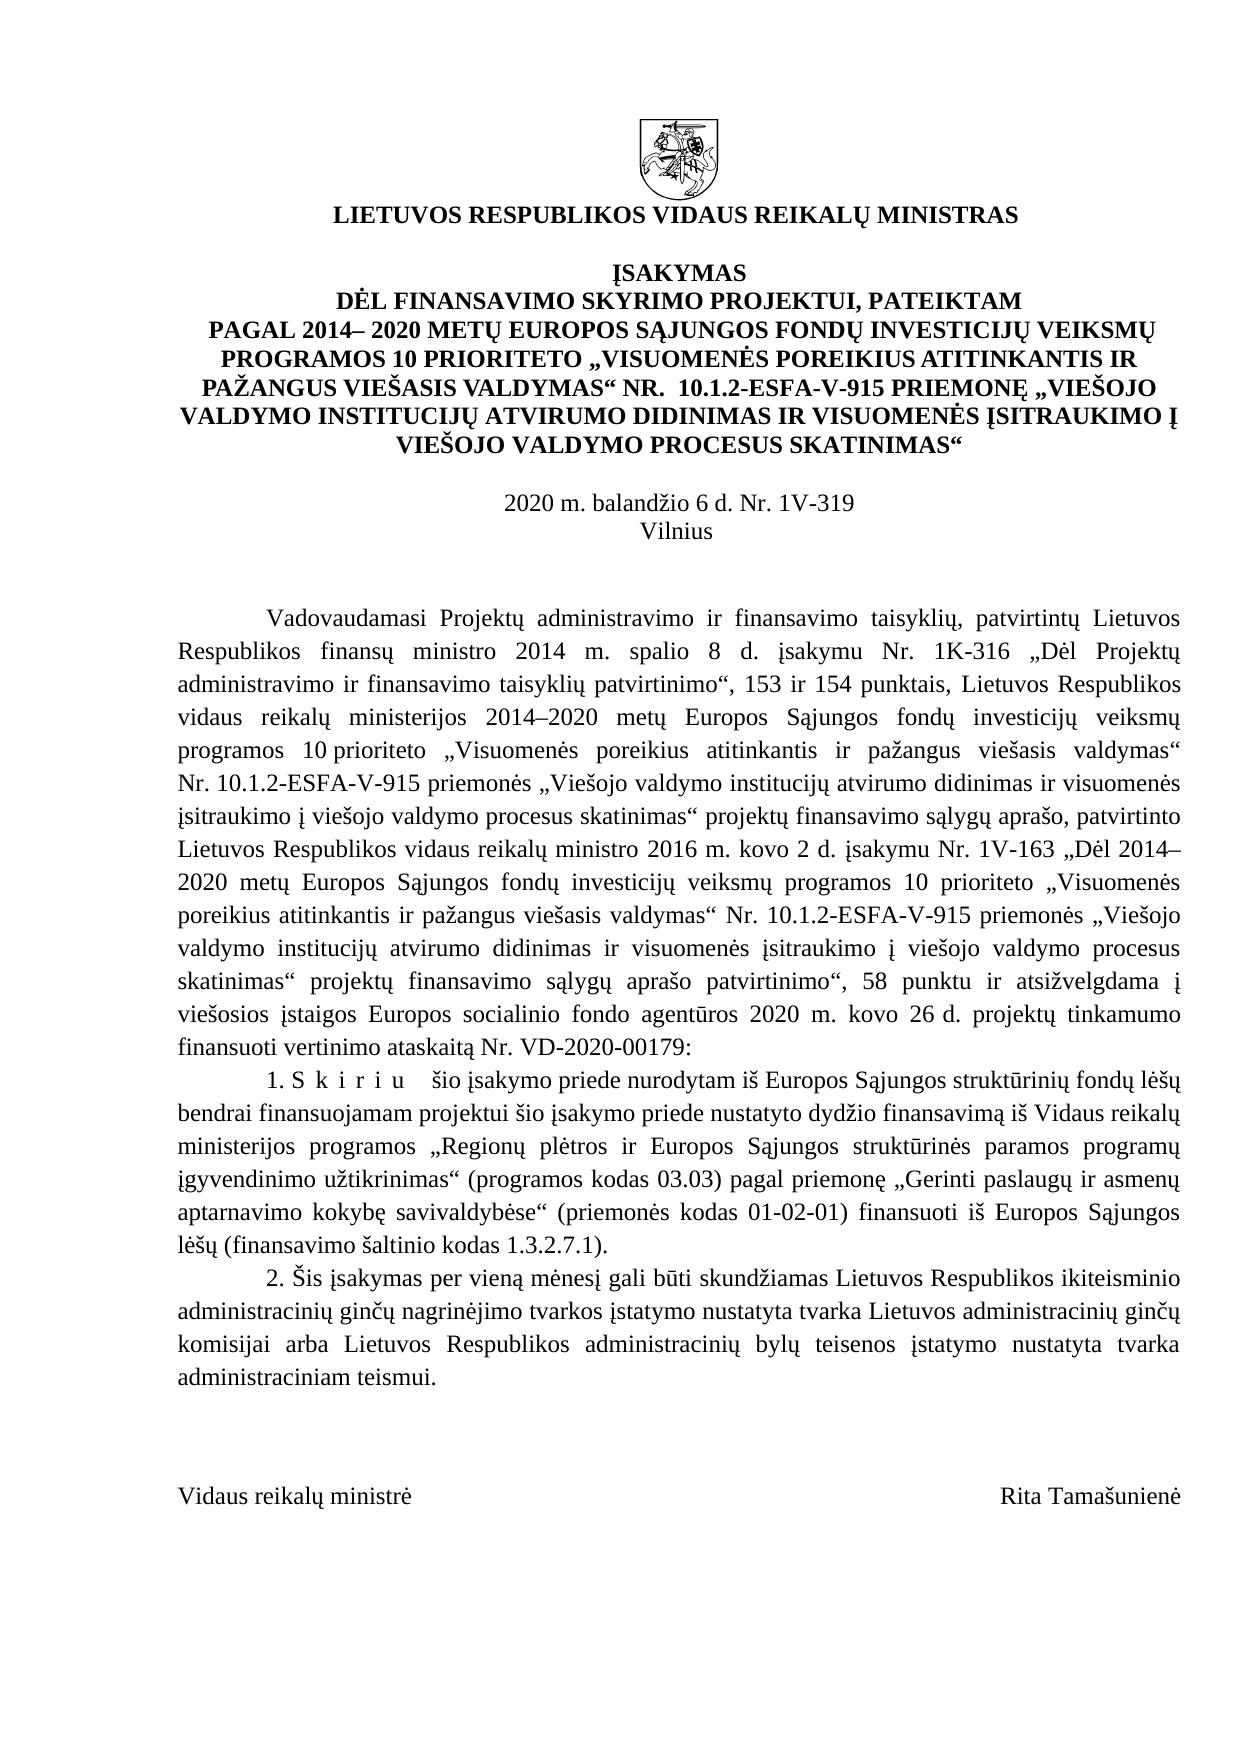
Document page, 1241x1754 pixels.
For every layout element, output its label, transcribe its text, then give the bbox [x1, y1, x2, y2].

text Vilnius [177, 516, 1181, 545]
text PAGAL 2014– 2020 METŲ EUROPOS SĄJUNGOS FONDŲ INVESTICIJŲ VEIKSMŲ PROGRAMOS 10 PRIORITETO „VISUOMENĖS POREIKIUS ATITINKANTIS IR PAŽANGUS VIEŠASIS VALDYMAS“ NR. 10.1.2-ESFA-V-915 PRIEMONĘ „VIEŠOJO VALDYMO INSTITUCIJŲ ATVIRUMO DIDINIMAS IR VISUOMENĖS ĮSITRAUKIMO Į VIEŠOJO VALDYMO PROCESUS SKATINIMAS“ [177, 315, 1181, 459]
text Vadovaudamasi Projektų administravimo ir finansavimo taisyklių, patvirtintų Lietuvos Respublikos finansų ministro 2014 m. spalio 8 d. įsakymu Nr. 1K-316 „Dėl Projektų administravimo ir finansavimo taisyklių patvirtinimo“, 153 ir 154 punktais, Lietuvos Respublikos vidaus reikalų ministerijos 2014–2020 metų Europos Sąjungos fondų investicijų veiksmų programos 10 prioriteto „Visuomenės poreikius atitinkantis ir pažangus viešasis valdymas“ Nr. 10.1.2-ESFA-V-915 priemonės „Viešojo valdymo institucijų atvirumo didinimas ir visuomenės įsitraukimo į viešojo valdymo procesus skatinimas“ projektų finansavimo sąlygų aprašo, patvirtinto Lietuvos Respublikos vidaus reikalų ministro 2016 m. kovo 2 d. įsakymu Nr. 1V-163 „Dėl 2014–2020 metų Europos Sąjungos fondų investicijų veiksmų programos 10 prioriteto „Visuomenės poreikius atitinkantis ir pažangus viešasis valdymas“ Nr. 10.1.2-ESFA-V-915 priemonės „Viešojo valdymo institucijų atvirumo didinimas ir visuomenės įsitraukimo į viešojo valdymo procesus skatinimas“ projektų finansavimo sąlygų aprašo patvirtinimo“, 58 punktu ir atsižvelgdama į viešosios įstaigos Europos socialinio fondo agentūros 2020 m. kovo 26 d. projektų tinkamumo finansuoti vertinimo ataskaitą Nr. VD-2020-00179: [177, 603, 1181, 1061]
text DĖL FINANSAVIMO SKYRIMO PROJEKTUI, PATEIKTAM [177, 286, 1181, 315]
text Vidaus reikalų ministrė Rita Tamašunienė [177, 1481, 1181, 1510]
text LIETUVOS RESPUBLIKOS VIDAUS REIKALŲ MINISTRAS [177, 200, 1181, 229]
text 2. Šis įsakymas per vieną mėnesį gali būti skundžiamas Lietuvos Respublikos ikiteisminio administracinių ginčų nagrinėjimo tvarkos įstatymo nustatyta tvarka Lietuvos administracinių ginčų komisijai arba Lietuvos Respublikos administracinių bylų teisenos įstatymo nustatyta tvarka administraciniam teismui. [177, 1263, 1181, 1391]
text 1. Skiriu šio įsakymo priede nurodytam iš Europos Sąjungos struktūrinių fondų lėšų bendrai finansuojamam projektui šio įsakymo priede nustatyto dydžio finansavimą iš Vidaus reikalų ministerijos programos „Regionų plėtros ir Europos Sąjungos struktūrinės paramos programų įgyvendinimo užtikrinimas“ (programos kodas 03.03) pagal priemonę „Gerinti paslaugų ir asmenų aptarnavimo kokybę savivaldybėse“ (priemonės kodas 01-02-01) finansuoti iš Europos Sąjungos lėšų (finansavimo šaltinio kodas 1.3.2.7.1). [177, 1065, 1181, 1259]
text 2020 m. balandžio 6 d. Nr. 1V-319 [177, 488, 1181, 516]
text ĮSAKYMAS [177, 258, 1181, 286]
